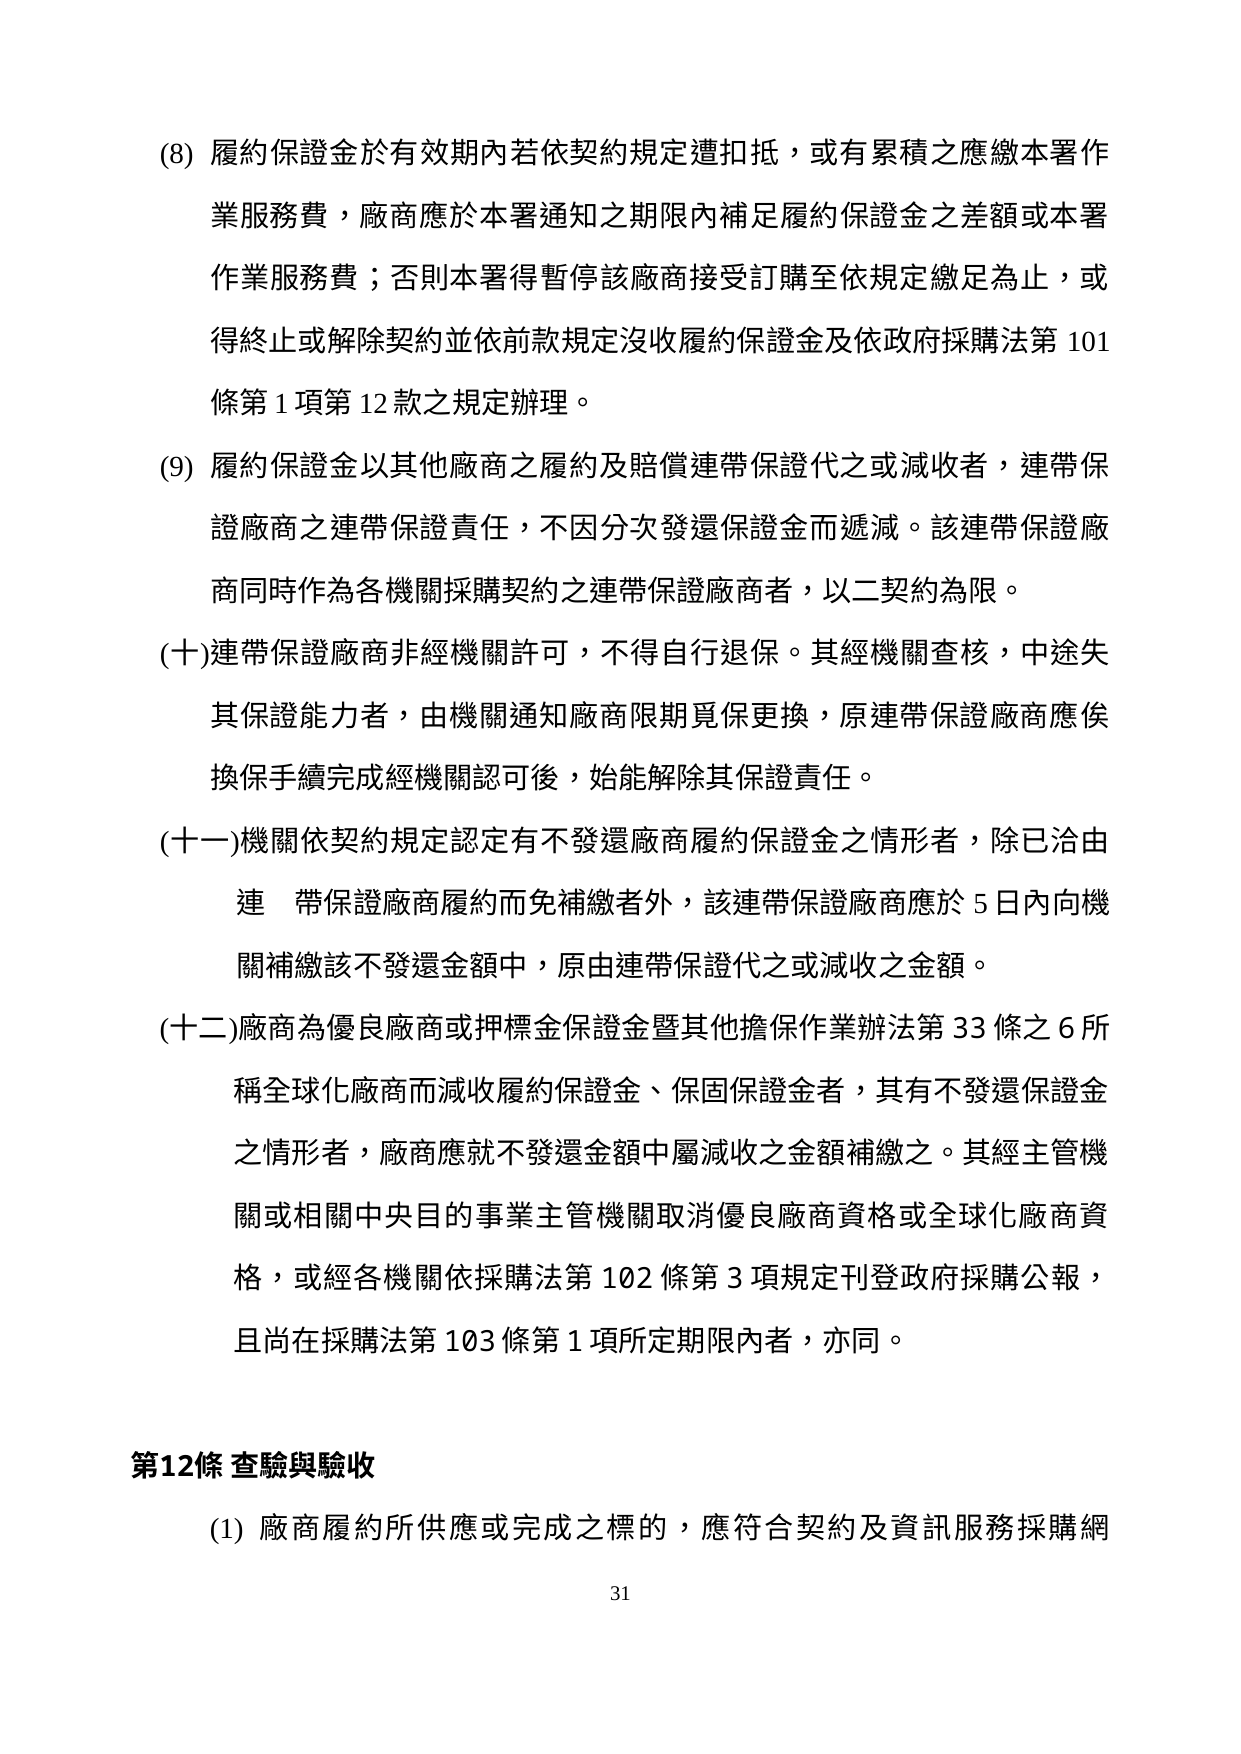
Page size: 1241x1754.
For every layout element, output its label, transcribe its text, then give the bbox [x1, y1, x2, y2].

list 履約保證金於有效期內若依契約規定遭扣抵，或有累積之應繳本署作業服務費，廠商應於本署通知之期限內補足履約保證金之差額或本署作業服務費；否則本署得暫停該廠商接受訂購至依規定繳足為止，或得終止或解除契約並依前款規定沒收履約保證金及依政府採購法第101條第1項第12款之規定辦理。 [159, 109, 1110, 422]
subtitle (十二)廠商為優良廠商或押標金保證金暨其他擔保作業辦法第33條之6所稱全球化廠商而減收履約保證金、保固保證金者，其有不發還保證金之情形者，廠商應就不發還金額中屬減收之金額補繳之。其經主管機關或相關中央目的事業主管機關取消優良廠商資格或全球化廠商資格，或經各機關依採購法第102條第3項規定刊登政府採購公報，且尚在採購法第103條第1項所定期限內者，亦同。 [159, 984, 1110, 1359]
list 履約保證金以其他廠商之履約及賠償連帶保證代之或減收者，連帶保證廠商之連帶保證責任，不因分次發還保證金而遞減。該連帶保證廠商同時作為各機關採購契約之連帶保證廠商者，以二契約為限。 [159, 422, 1110, 609]
subtitle (十一)機關依契約規定認定有不發還廠商履約保證金之情形者，除已洽由連 帶保證廠商履約而免補繳者外，該連帶保證廠商應於5日內向機關補繳該不發還金額中，原由連帶保證代之或減收之金額。 [159, 797, 1110, 984]
list 查驗與驗收 [130, 1422, 1110, 1484]
subtitle (十)連帶保證廠商非經機關許可，不得自行退保。其經機關查核，中途失其保證能力者，由機關通知廠商限期覓保更換，原連帶保證廠商應俟換保手續完成經機關認可後，始能解除其保證責任。 [159, 609, 1110, 797]
list 廠商履約所供應或完成之標的，應符合契約及資訊服務採購網 [209, 1484, 1110, 1547]
